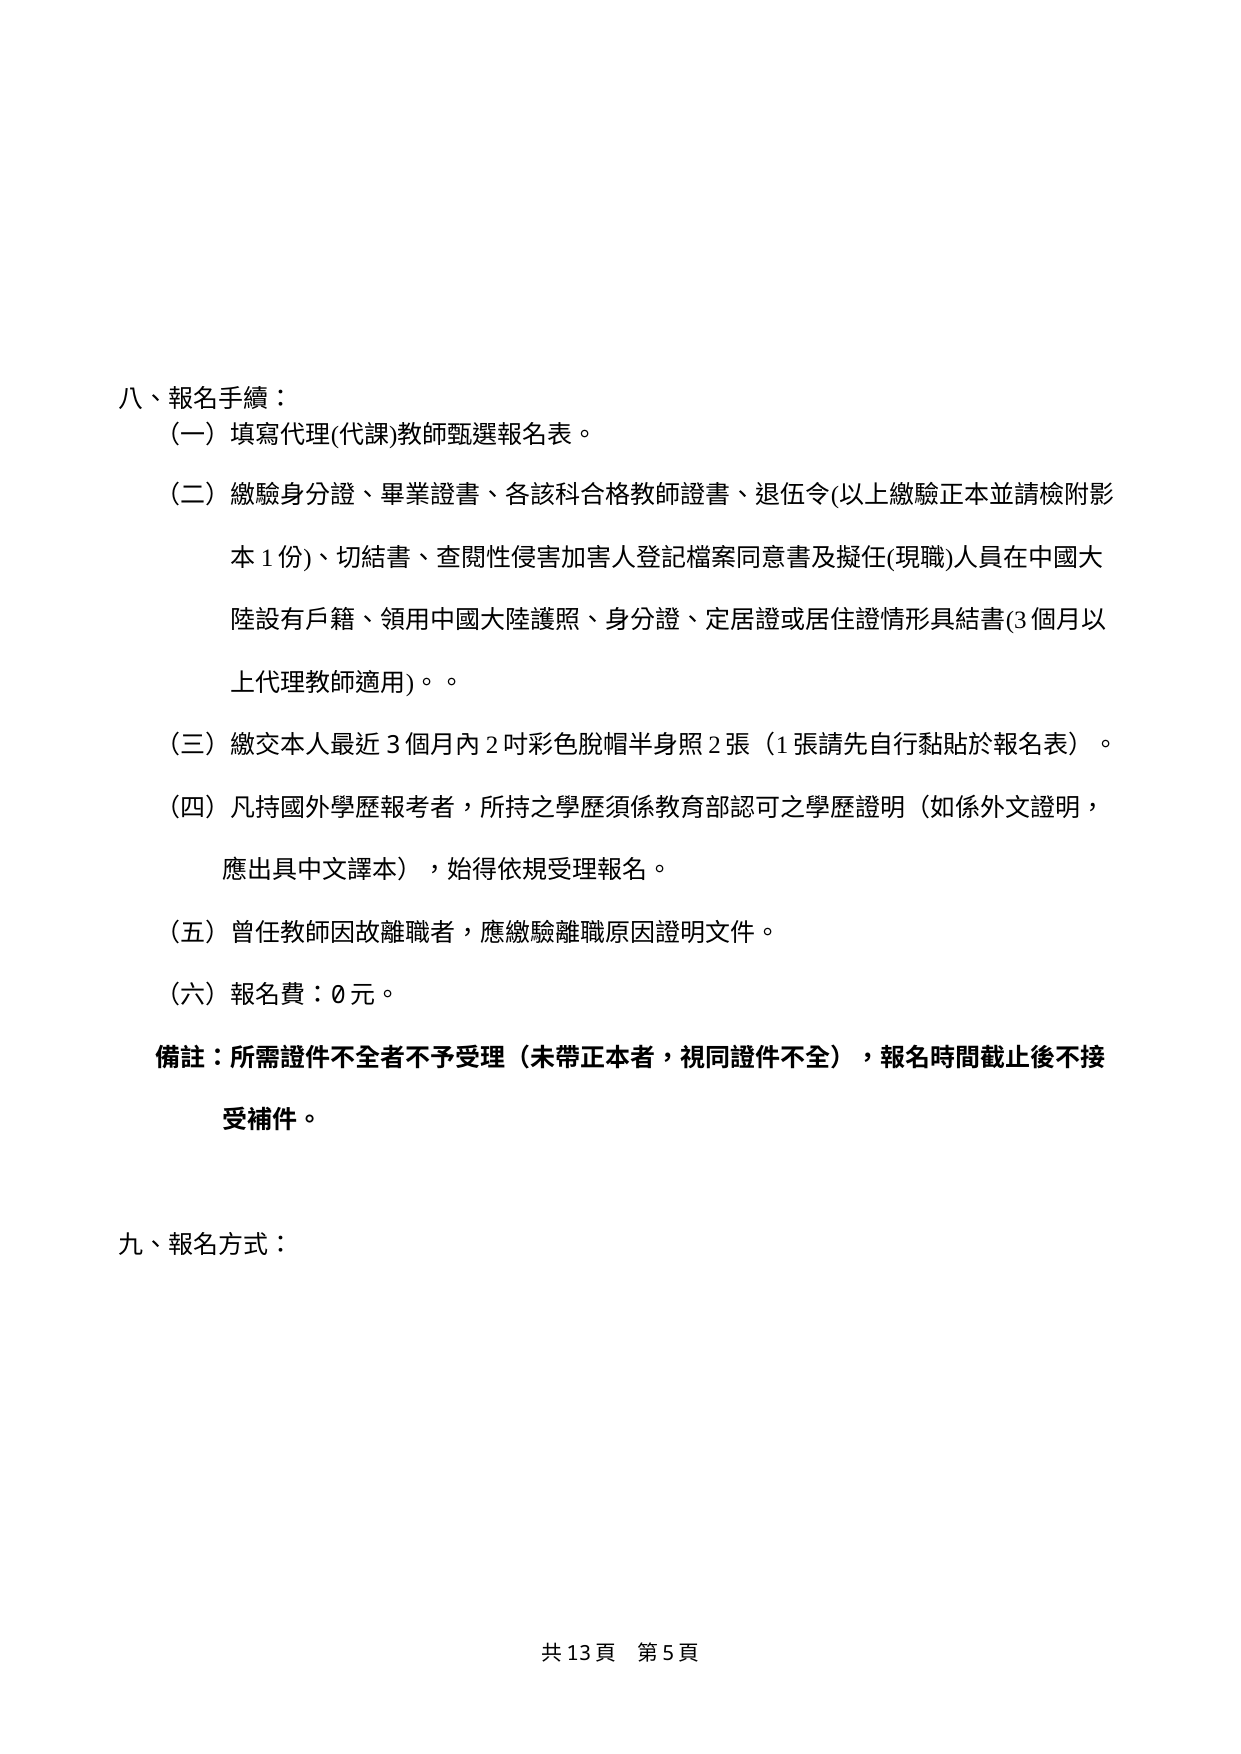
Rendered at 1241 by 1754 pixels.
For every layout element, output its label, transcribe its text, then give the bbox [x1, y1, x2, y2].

text 八、報名手續： [118, 379, 1122, 415]
text （二）繳驗身分證、畢業證書、各該科合格教師證書、退伍令(以上繳驗正本並請檢附影本1份)、切結書、查閱性侵害加害人登記檔案同意書及擬任(現職)人員在中國大陸設有戶籍、領用中國大陸護照、身分證、定居證或居住證情形具結書(3個月以上代理教師適用)。。 [156, 451, 1122, 701]
text （五）曾任教師因故離職者，應繳驗離職原因證明文件。 [156, 889, 1122, 951]
text 九、報名方式： [118, 1201, 1122, 1264]
text （四）凡持國外學歷報考者，所持之學歷須係教育部認可之學歷證明（如係外文證明，應出具中文譯本），始得依規受理報名。 [156, 764, 1122, 889]
text （三）繳交本人最近3個月內2吋彩色脫帽半身照2張（1張請先自行黏貼於報名表）。 [156, 701, 1122, 764]
text 備註：所需證件不全者不予受理（未帶正本者，視同證件不全），報名時間截止後不接受補件。 [156, 1014, 1122, 1139]
text （六）報名費：0元。 [156, 951, 1122, 1014]
text （一）填寫代理(代課)教師甄選報名表。 [118, 415, 1122, 451]
